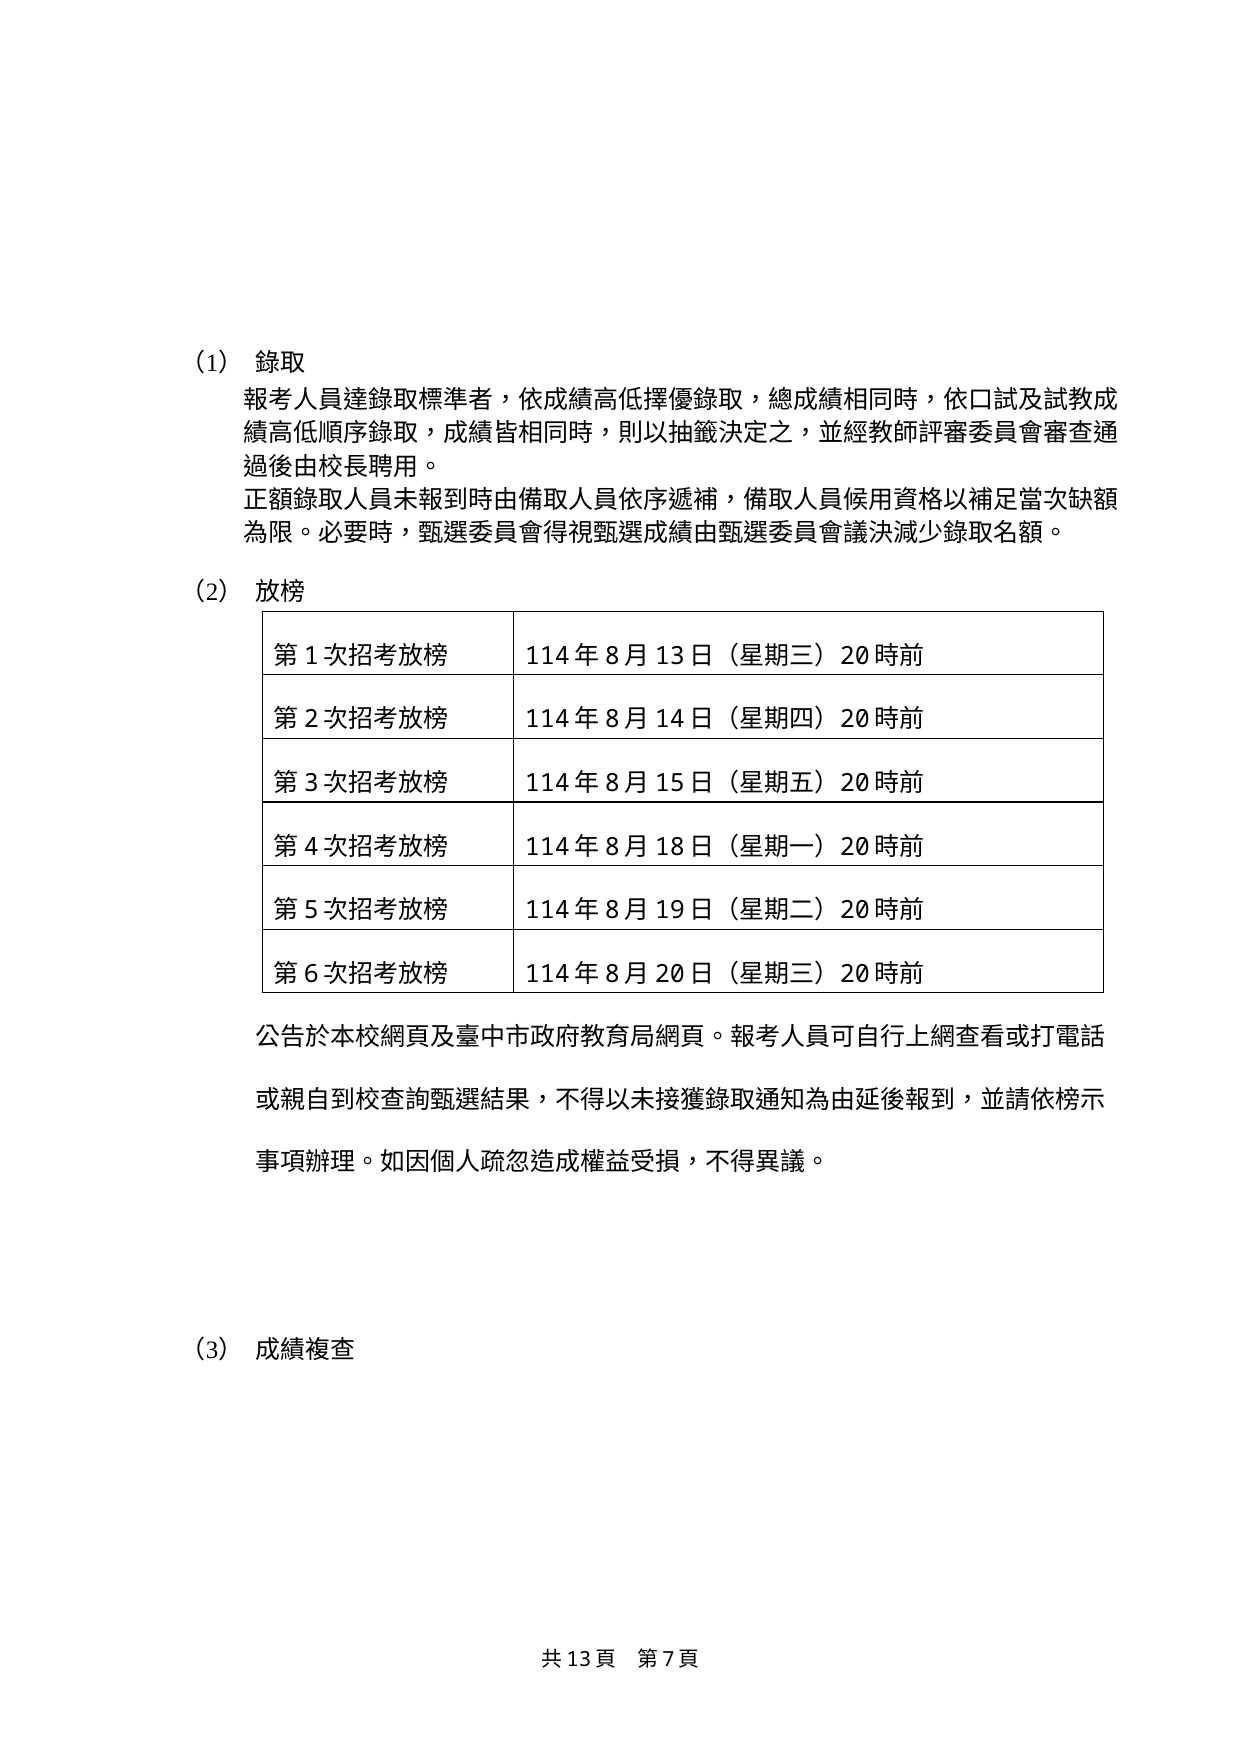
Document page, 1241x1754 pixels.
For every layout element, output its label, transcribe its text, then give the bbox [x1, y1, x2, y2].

table_cell 114年8月19日（星期二）20時前 [514, 866, 1103, 928]
text 正額錄取人員未報到時由備取人員依序遞補，備取人員候用資格以補足當次缺額為限。必要時，甄選委員會得視甄選成績由甄選委員會議決減少錄取名額。 [243, 482, 1122, 548]
table_cell 第6次招考放榜 [263, 930, 513, 992]
table_cell 第4次招考放榜 [263, 803, 513, 865]
text 報考人員達錄取標準者，依成績高低擇優錄取，總成績相同時，依口試及試教成績高低順序錄取，成績皆相同時，則以抽籤決定之，並經教師評審委員會審查通過後由校長聘用。 [243, 382, 1122, 482]
text 公告於本校網頁及臺中市政府教育局網頁。報考人員可自行上網查看或打電話或親自到校查詢甄選結果，不得以未接獲錄取通知為由延後報到，並請依榜示事項辦理。如因個人疏忽造成權益受損，不得異議。 [256, 993, 1122, 1181]
list 放榜 [181, 548, 1122, 611]
table_cell 114年8月14日（星期四）20時前 [514, 675, 1103, 738]
table_header 114年8月13日（星期三）20時前 [514, 612, 1103, 674]
table_cell 114年8月18日（星期一）20時前 [514, 803, 1103, 865]
table_cell 第2次招考放榜 [263, 675, 513, 738]
list 錄取 [181, 319, 1122, 382]
table_cell 第5次招考放榜 [263, 866, 513, 928]
table_cell 第3次招考放榜 [263, 739, 513, 801]
table_cell 114年8月20日（星期三）20時前 [514, 930, 1103, 992]
list 成績複查 [181, 1306, 1122, 1368]
table_header 第1次招考放榜 [263, 612, 513, 674]
table_cell 114年8月15日（星期五）20時前 [514, 739, 1103, 801]
